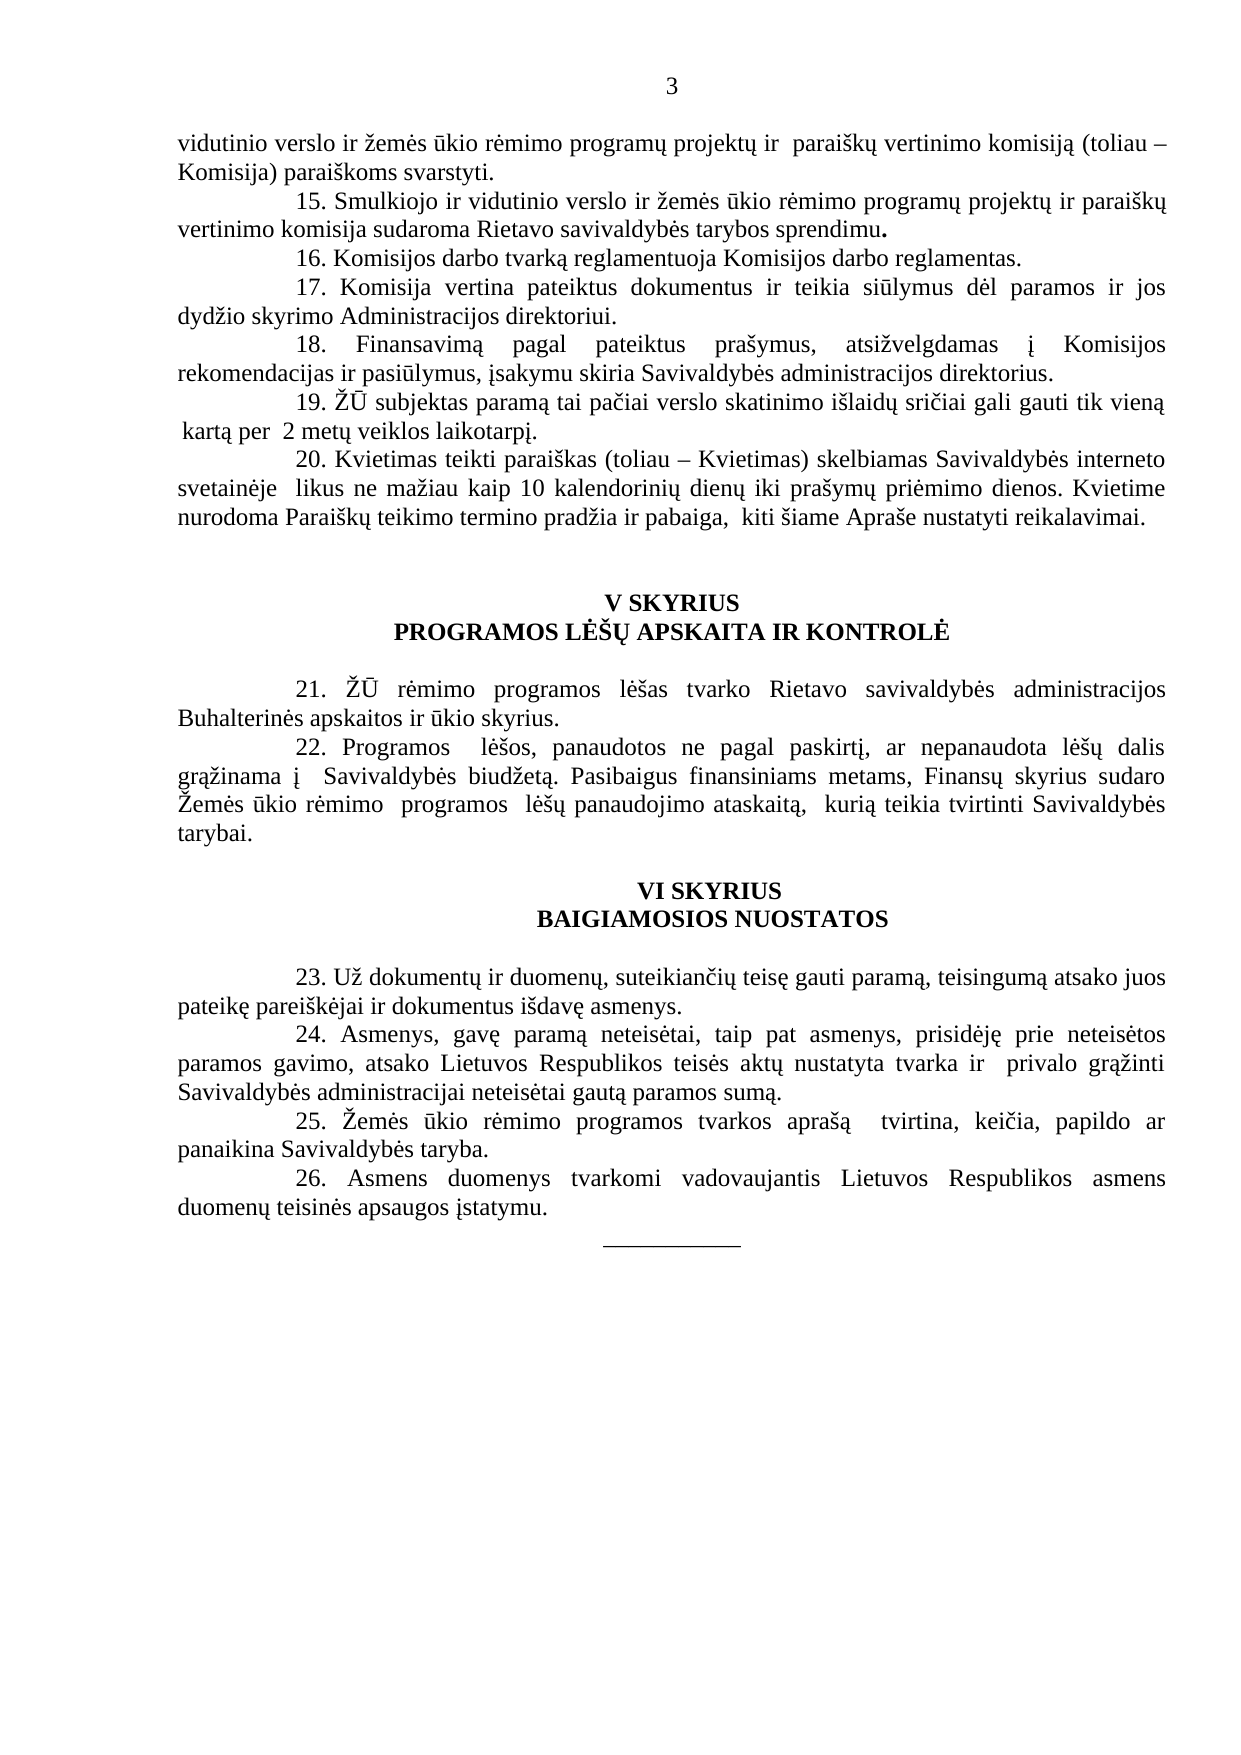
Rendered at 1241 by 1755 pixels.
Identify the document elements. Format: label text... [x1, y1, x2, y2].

text 23. Už dokumentų ir duomenų, suteikiančių teisę gauti paramą, teisingumą atsako juos pateikę pareiškėjai ir dokumentus išdavę asmenys. [177, 962, 1167, 1019]
text 22. Programos lėšos, panaudotos ne pagal paskirtį, ar nepanaudota lėšų dalis grąžinama į Savivaldybės biudžetą. Pasibaigus finansiniams metams, Finansų skyrius sudaro Žemės ūkio rėmimo programos lėšų panaudojimo ataskaitą, kurią teikia tvirtinti Savivaldybės tarybai. [177, 732, 1167, 847]
text VI SKYRIUS [177, 876, 1167, 904]
text 24. Asmenys, gavę paramą neteisėtai, taip pat asmenys, prisidėję prie neteisėtos paramos gavimo, atsako Lietuvos Respublikos teisės aktų nustatyta tvarka ir privalo grąžinti Savivaldybės administracijai neteisėtai gautą paramos sumą. [177, 1019, 1167, 1106]
text 18. Finansavimą pagal pateiktus prašymus, atsižvelgdamas į Komisijos rekomendacijas ir pasiūlymus, įsakymu skiria Savivaldybės administracijos direktorius. [177, 329, 1167, 387]
text 21. ŽŪ rėmimo programos lėšas tvarko Rietavo savivaldybės administracijos Buhalterinės apskaitos ir ūkio skyrius. [177, 674, 1167, 732]
text 26. Asmens duomenys tvarkomi vadovaujantis Lietuvos Respublikos asmens duomenų teisinės apsaugos įstatymu. [177, 1163, 1167, 1221]
text 17. Komisija vertina pateiktus dokumentus ir teikia siūlymus dėl paramos ir jos dydžio skyrimo Administracijos direktoriui. [177, 272, 1167, 329]
text vidutinio verslo ir žemės ūkio rėmimo programų projektų ir paraiškų vertinimo komisiją (toliau – Komisija) paraiškoms svarstyti. [177, 128, 1167, 186]
text PROGRAMOS LĖŠŲ APSKAITA IR KONTROLĖ [177, 617, 1167, 646]
text 20. Kvietimas teikti paraiškas (toliau – Kvietimas) skelbiamas Savivaldybės interneto svetainėje likus ne mažiau kaip 10 kalendorinių dienų iki prašymų priėmimo dienos. Kvietime nurodoma Paraiškų teikimo termino pradžia ir pabaiga, kiti šiame Apraše nustatyti reikalavimai. [177, 444, 1167, 531]
text ___________ [177, 1221, 1167, 1249]
text BAIGIAMOSIOS NUOSTATOS [177, 904, 1167, 933]
text V SKYRIUS [177, 588, 1167, 617]
text 19. ŽŪ subjektas paramą tai pačiai verslo skatinimo išlaidų sričiai gali gauti tik vieną kartą per 2 metų veiklos laikotarpį. [182, 387, 1167, 444]
text 15. Smulkiojo ir vidutinio verslo ir žemės ūkio rėmimo programų projektų ir paraiškų vertinimo komisija sudaroma Rietavo savivaldybės tarybos sprendimu. [177, 186, 1167, 243]
text 16. Komisijos darbo tvarką reglamentuoja Komisijos darbo reglamentas. [177, 243, 1167, 272]
text 25. Žemės ūkio rėmimo programos tvarkos aprašą tvirtina, keičia, papildo ar panaikina Savivaldybės taryba. [177, 1106, 1167, 1163]
